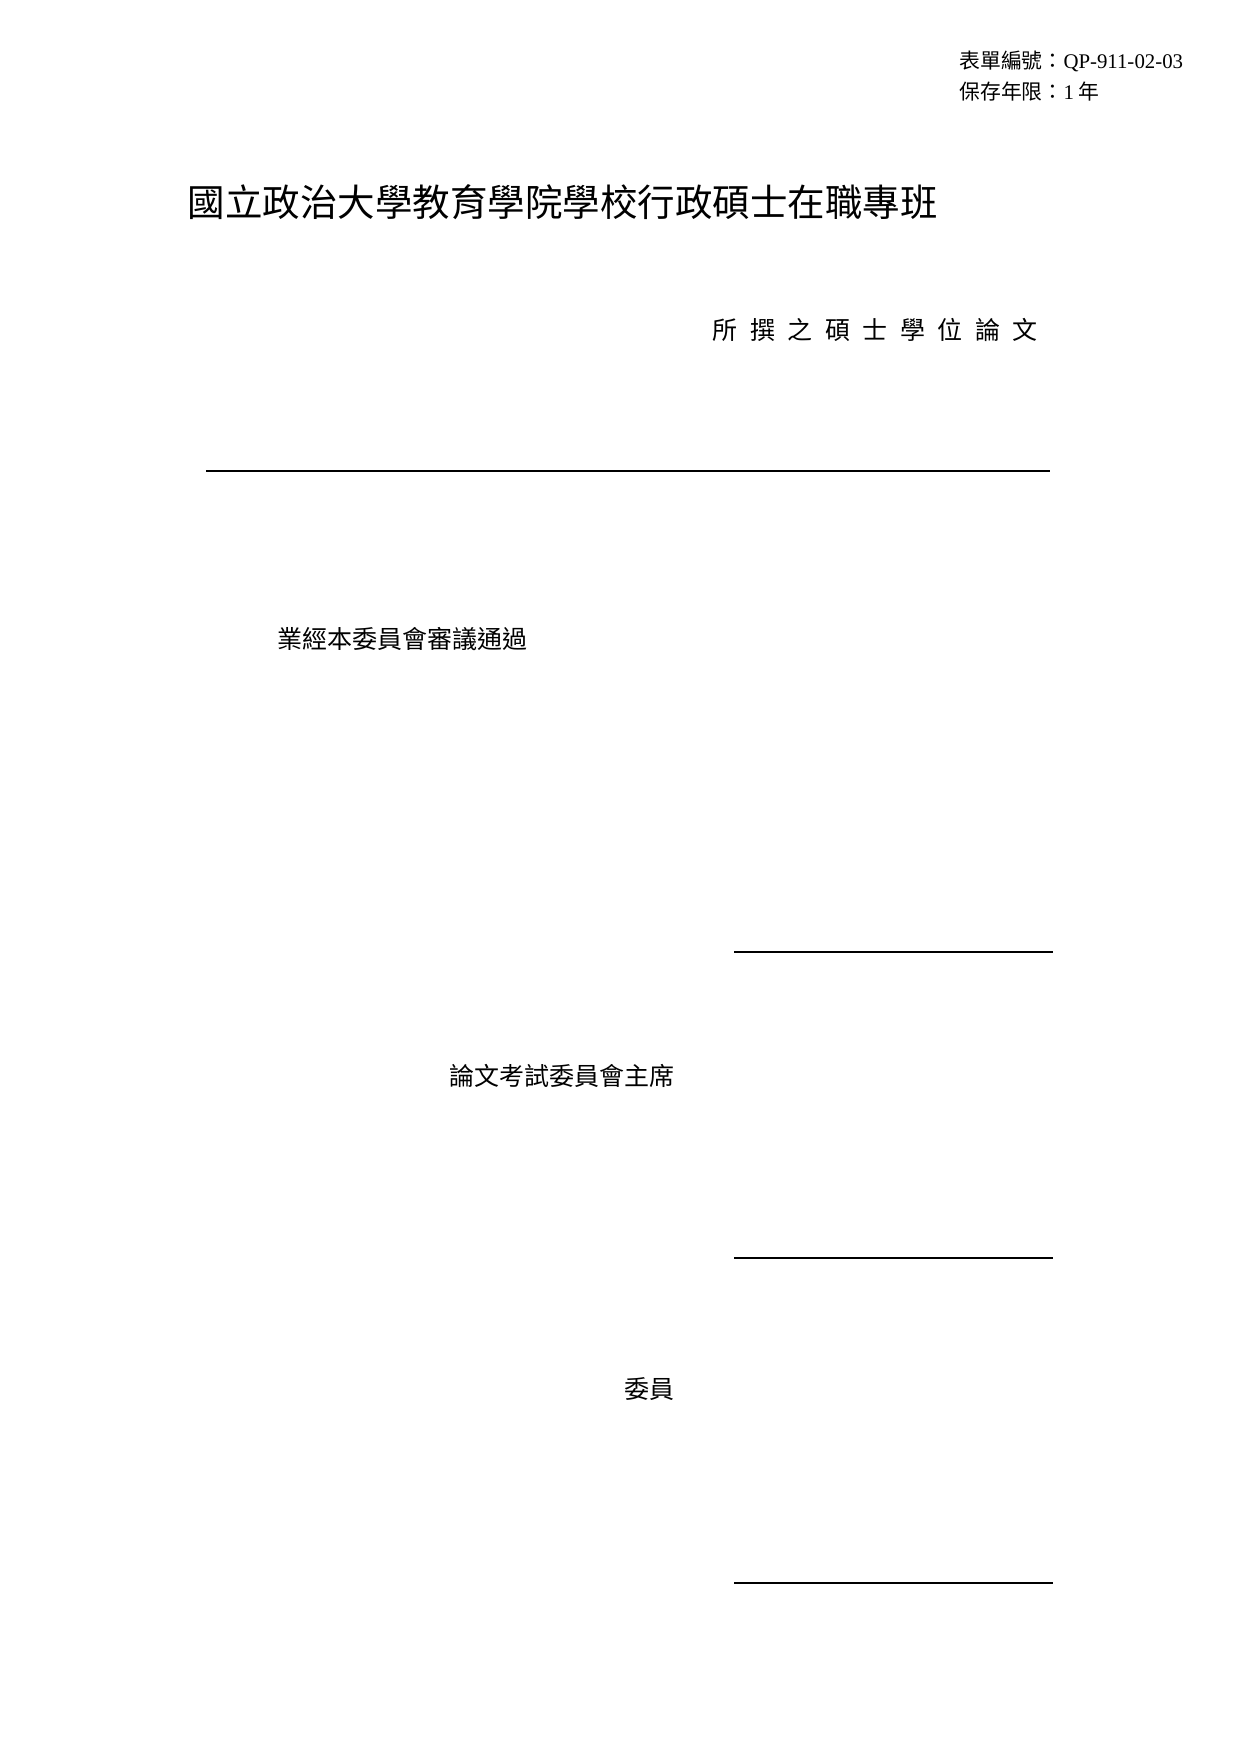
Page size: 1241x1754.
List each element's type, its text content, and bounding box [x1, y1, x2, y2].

text 國立政治大學教育學院學校行政碩士在職專班 [187, 158, 1053, 221]
text 表單編號：QP-911-02-03 [959, 45, 1184, 75]
text 業經本委員會審議通過 [187, 596, 1053, 658]
table_header [734, 783, 1058, 1096]
text [959, 105, 1184, 120]
text 所 撰 之 碩 士 學 位 論 文 [187, 283, 1053, 346]
table_header 論文考試委員會主席 [397, 783, 734, 1096]
table_cell 委員 [397, 1096, 734, 1408]
table_cell [397, 1408, 734, 1596]
text 保存年限：1年 [959, 75, 1184, 105]
table_cell [734, 1096, 1058, 1408]
table_cell [734, 1408, 1058, 1596]
